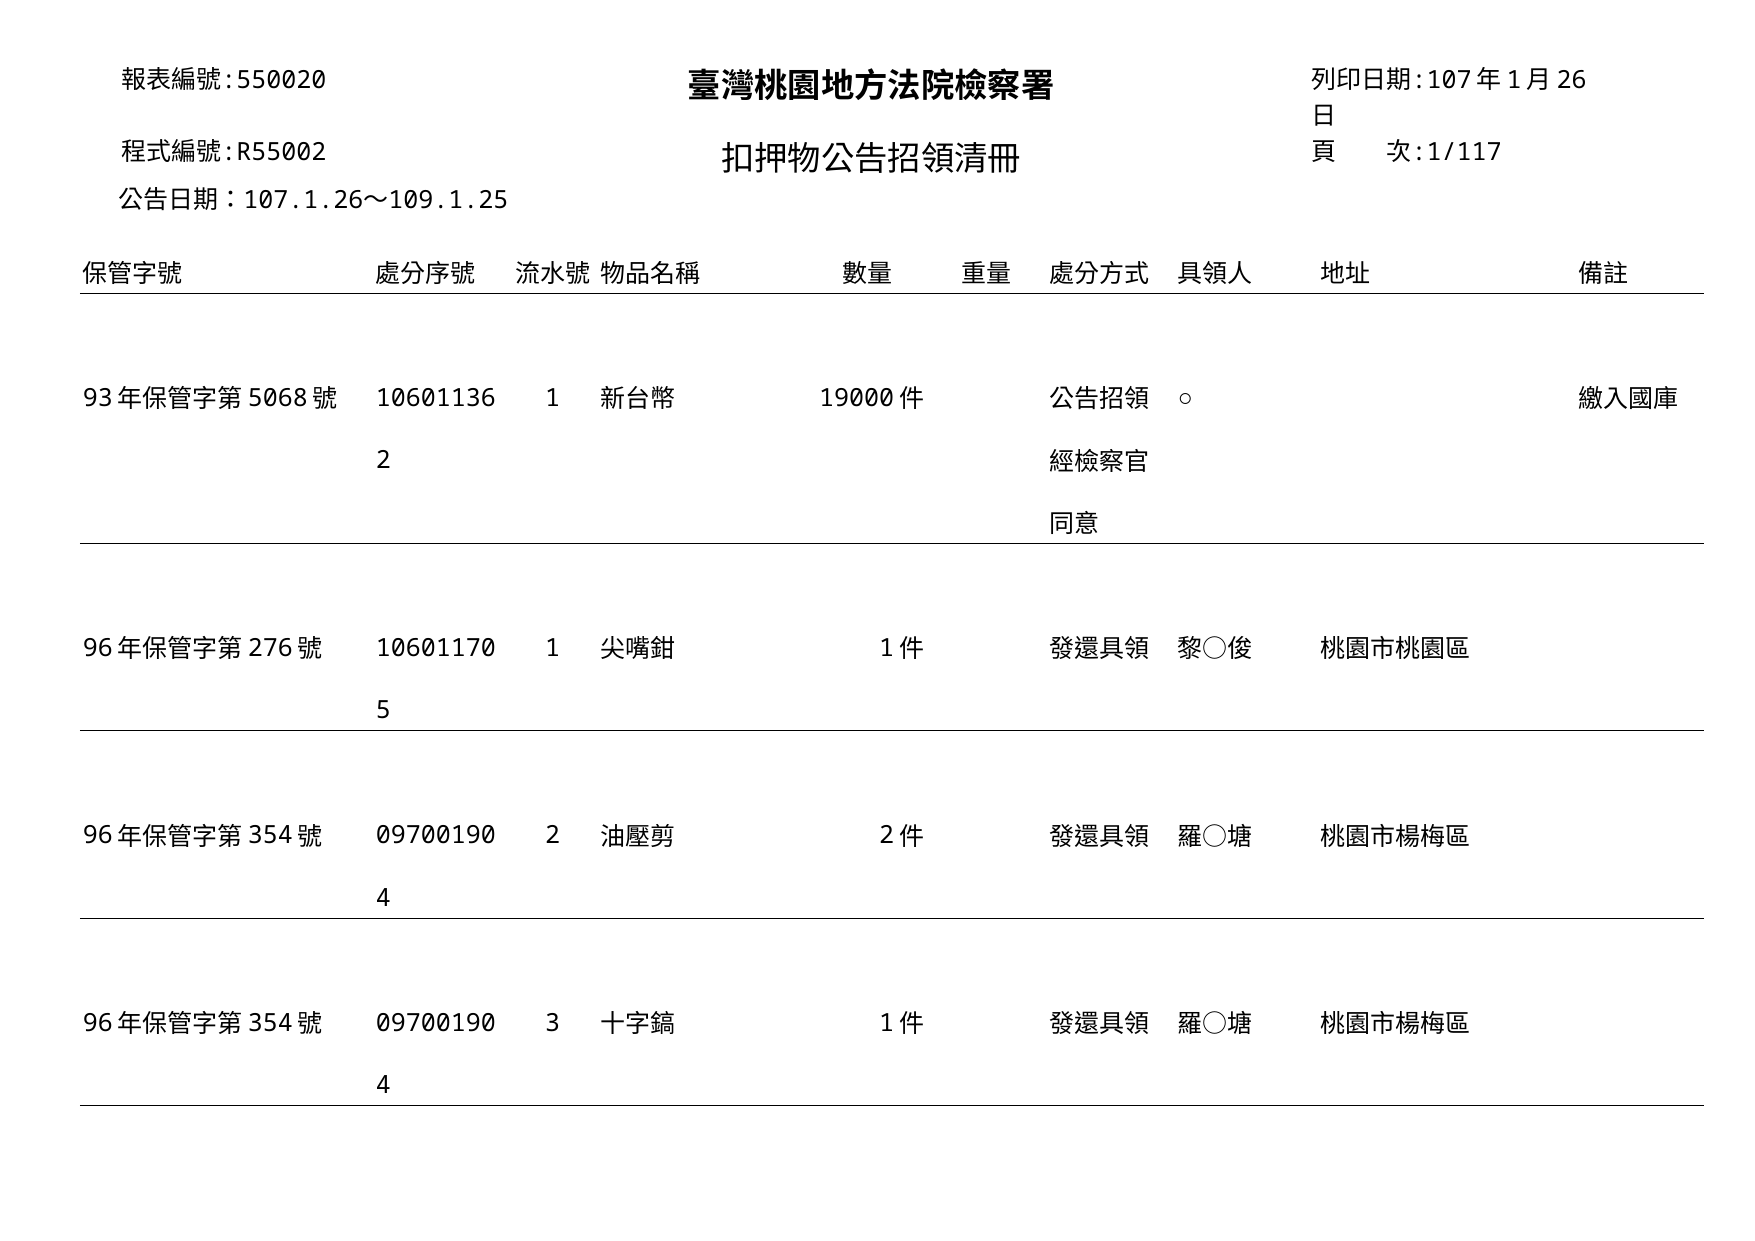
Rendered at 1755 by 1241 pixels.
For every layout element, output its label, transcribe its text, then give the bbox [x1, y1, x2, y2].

table_header 地址 [1317, 230, 1575, 292]
table_cell 097001904 [373, 919, 507, 1105]
table_cell 桃園市桃園區 [1317, 544, 1575, 730]
table_cell [927, 544, 1046, 730]
table_cell 發還具領 [1046, 731, 1175, 917]
table_cell 發還具領 [1046, 919, 1175, 1105]
table_header 具領人 [1175, 230, 1317, 292]
table_cell 黎○俊 [1175, 544, 1317, 730]
table_cell [927, 919, 1046, 1105]
table_cell [927, 731, 1046, 917]
table_cell 96年保管字第354號 [80, 919, 373, 1105]
table_cell 106011362 [373, 294, 507, 542]
table_header 備註 [1575, 230, 1704, 292]
table_header 數量 [808, 230, 927, 292]
table_cell [927, 294, 1046, 542]
table_cell 桃園市楊梅區 [1317, 919, 1575, 1105]
table_cell 96年保管字第354號 [80, 731, 373, 917]
table_cell 油壓剪 [597, 731, 807, 917]
table_cell [1575, 919, 1704, 1105]
table_cell 1 [507, 294, 597, 542]
table_cell 1件 [808, 919, 927, 1105]
table_cell 96年保管字第276號 [80, 544, 373, 730]
table_cell ○ [1175, 294, 1317, 542]
table_cell 羅○塘 [1175, 919, 1317, 1105]
table_header 保管字號 [80, 230, 373, 292]
table_cell 發還具領 [1046, 544, 1175, 730]
table_cell 19000件 [808, 294, 927, 542]
table_cell 106011705 [373, 544, 507, 730]
table_cell [1317, 294, 1575, 542]
table_header 處分方式 [1046, 230, 1175, 292]
table_header 流水號 [507, 230, 597, 292]
table_cell 新台幣 [597, 294, 807, 542]
table_cell 1 [507, 544, 597, 730]
table_header 物品名稱 [597, 230, 807, 292]
table_cell 尖嘴鉗 [597, 544, 807, 730]
table_header 重量 [927, 230, 1046, 292]
table_cell 1件 [808, 544, 927, 730]
table_cell 097001904 [373, 731, 507, 917]
table_cell 3 [507, 919, 597, 1105]
table_cell 羅○塘 [1175, 731, 1317, 917]
table_cell 十字鎬 [597, 919, 807, 1105]
table_cell 桃園市楊梅區 [1317, 731, 1575, 917]
table_cell 2 [507, 731, 597, 917]
table_cell 2件 [808, 731, 927, 917]
table_cell [1575, 731, 1704, 917]
table_cell 繳入國庫 [1575, 294, 1704, 542]
table_cell [1575, 544, 1704, 730]
table_header 處分序號 [373, 230, 507, 292]
table_cell 公告招領經檢察官同意 [1046, 294, 1175, 542]
table_cell 93年保管字第5068號 [80, 294, 373, 542]
